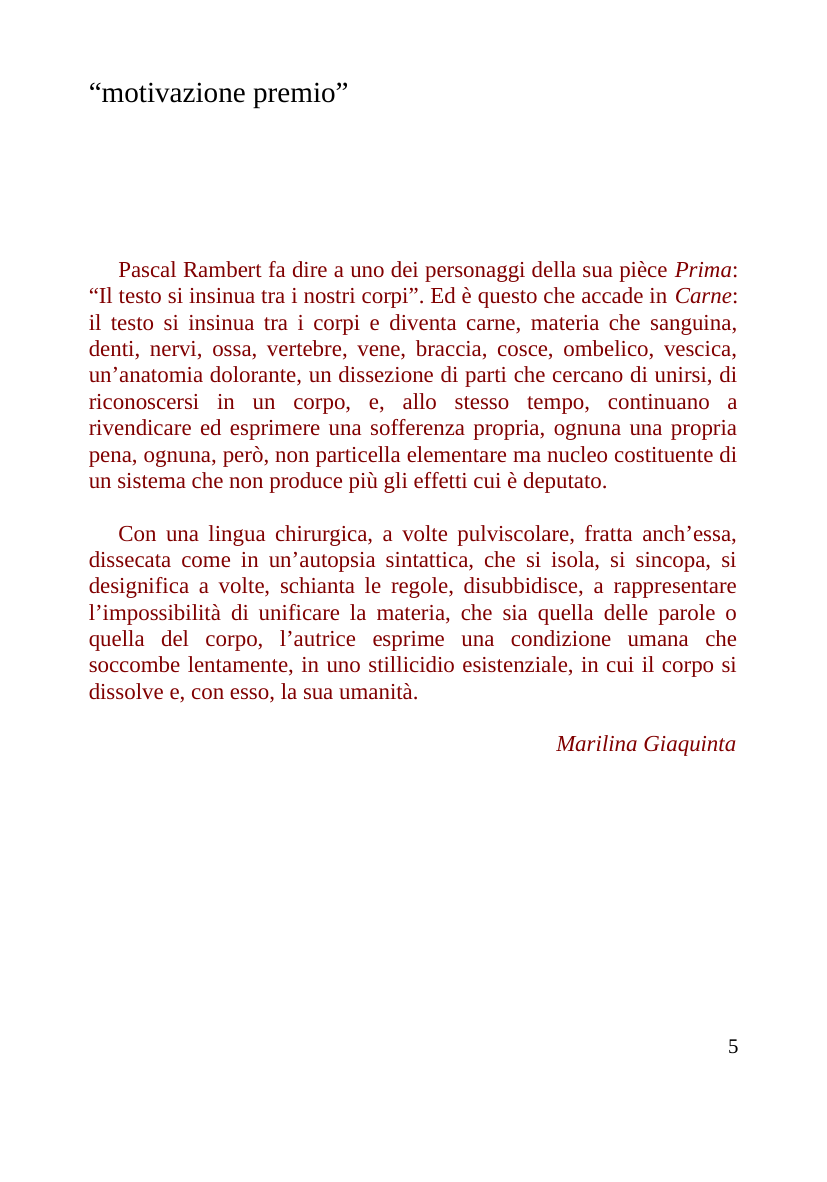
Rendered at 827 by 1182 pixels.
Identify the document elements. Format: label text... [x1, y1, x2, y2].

text “motivazione premio” [88, 75, 738, 108]
text Con una lingua chirurgica, a volte pulviscolare, fratta anch’essa, dissecata come in un’autopsia sintattica, che si isola, si sincopa, si designifica a volte, schianta le regole, disubbidisce, a rappresentare l’impossibilità di unificare la materia, che sia quella delle parole o quella del corpo, l’autrice esprime una condizione umana che soccombe lentamente, in uno stillicidio esistenziale, in cui il corpo si dissolve e, con esso, la sua umanità. [88, 520, 738, 704]
text Pascal Rambert fa dire a uno dei personaggi della sua pièce Prima: “Il testo si insinua tra i nostri corpi”. Ed è questo che accade in Carne: il testo si insinua tra i corpi e diventa carne, materia che sanguina, denti, nervi, ossa, vertebre, vene, braccia, cosce, ombelico, vescica, un’anatomia dolorante, un dissezione di parti che cercano di unirsi, di riconoscersi in un corpo, e, allo stesso tempo, continuano a rivendicare ed esprimere una sofferenza propria, ognuna una propria pena, ognuna, però, non particella elementare ma nucleo costituente di un sistema che non produce più gli effetti cui è deputato. [88, 256, 738, 493]
text Marilina Giaquinta [88, 731, 738, 757]
